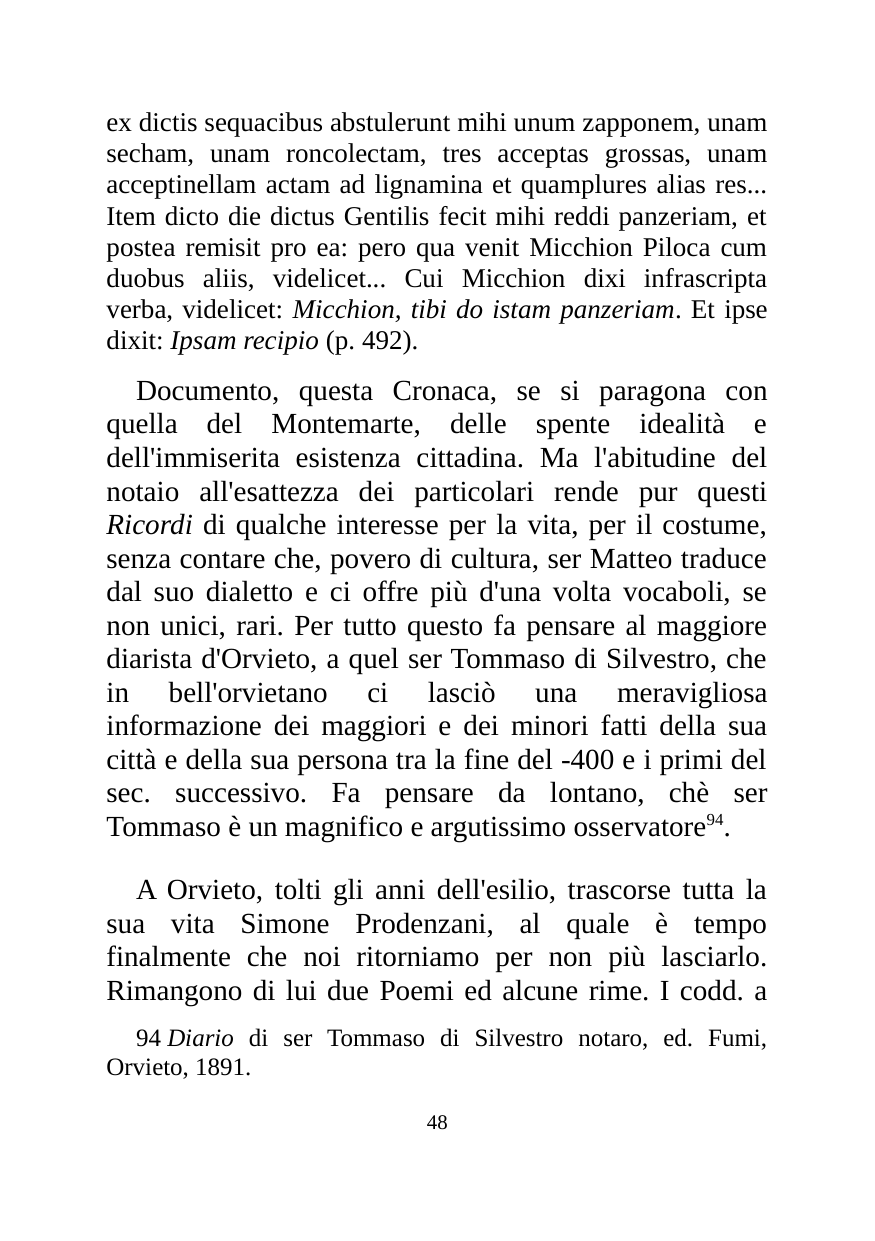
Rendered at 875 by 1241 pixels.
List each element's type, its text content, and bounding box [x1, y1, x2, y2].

text A Orvieto, tolti gli anni dell'esilio, trascorse tutta la sua vita Simone Prodenzani, al quale è tempo finalmente che noi ritorniamo per non più lasciarlo. Rimangono di lui due Poemi ed alcune rime. I codd. a [106, 872, 768, 1006]
text ex dictis sequacibus abstulerunt mihi unum zapponem, unam secham, unam roncolectam, tres acceptas grossas, unam acceptinellam actam ad lignamina et quamplures alias res... Item dicto die dictus Gentilis fecit mihi reddi panzeriam, et postea remisit pro ea: pero qua venit Micchion Piloca cum duobus aliis, videlicet... Cui Micchion dixi infrascripta verba, videlicet: Micchion, tibi do istam panzeriam. Et ipse dixit: Ipsam recipio (p. 492). [106, 106, 768, 355]
text Diario di ser Tommaso di Silvestro notaro, ed. Fumi, Orvieto, 1891. [106, 1023, 768, 1080]
text Documento, questa Cronaca, se si paragona con quella del Montemarte, delle spente idealità e dell'immiserita esistenza cittadina. Ma l'abitudine del notaio all'esattezza dei particolari rende pur questi Ricordi di qualche interesse per la vita, per il costume, senza contare che, povero di cultura, ser Matteo traduce dal suo dialetto e ci offre più d'una volta vocaboli, se non unici, rari. Per tutto questo fa pensare al maggiore diarista d'Orvieto, a quel ser Tommaso di Silvestro, che in bell'orvietano ci lasciò una meravigliosa informazione dei maggiori e dei minori fatti della sua città e della sua persona tra la fine del -400 e i primi del sec. successivo. Fa pensare da lontano, chè ser Tommaso è un magnifico e argutissimo osservatore. [106, 373, 768, 843]
